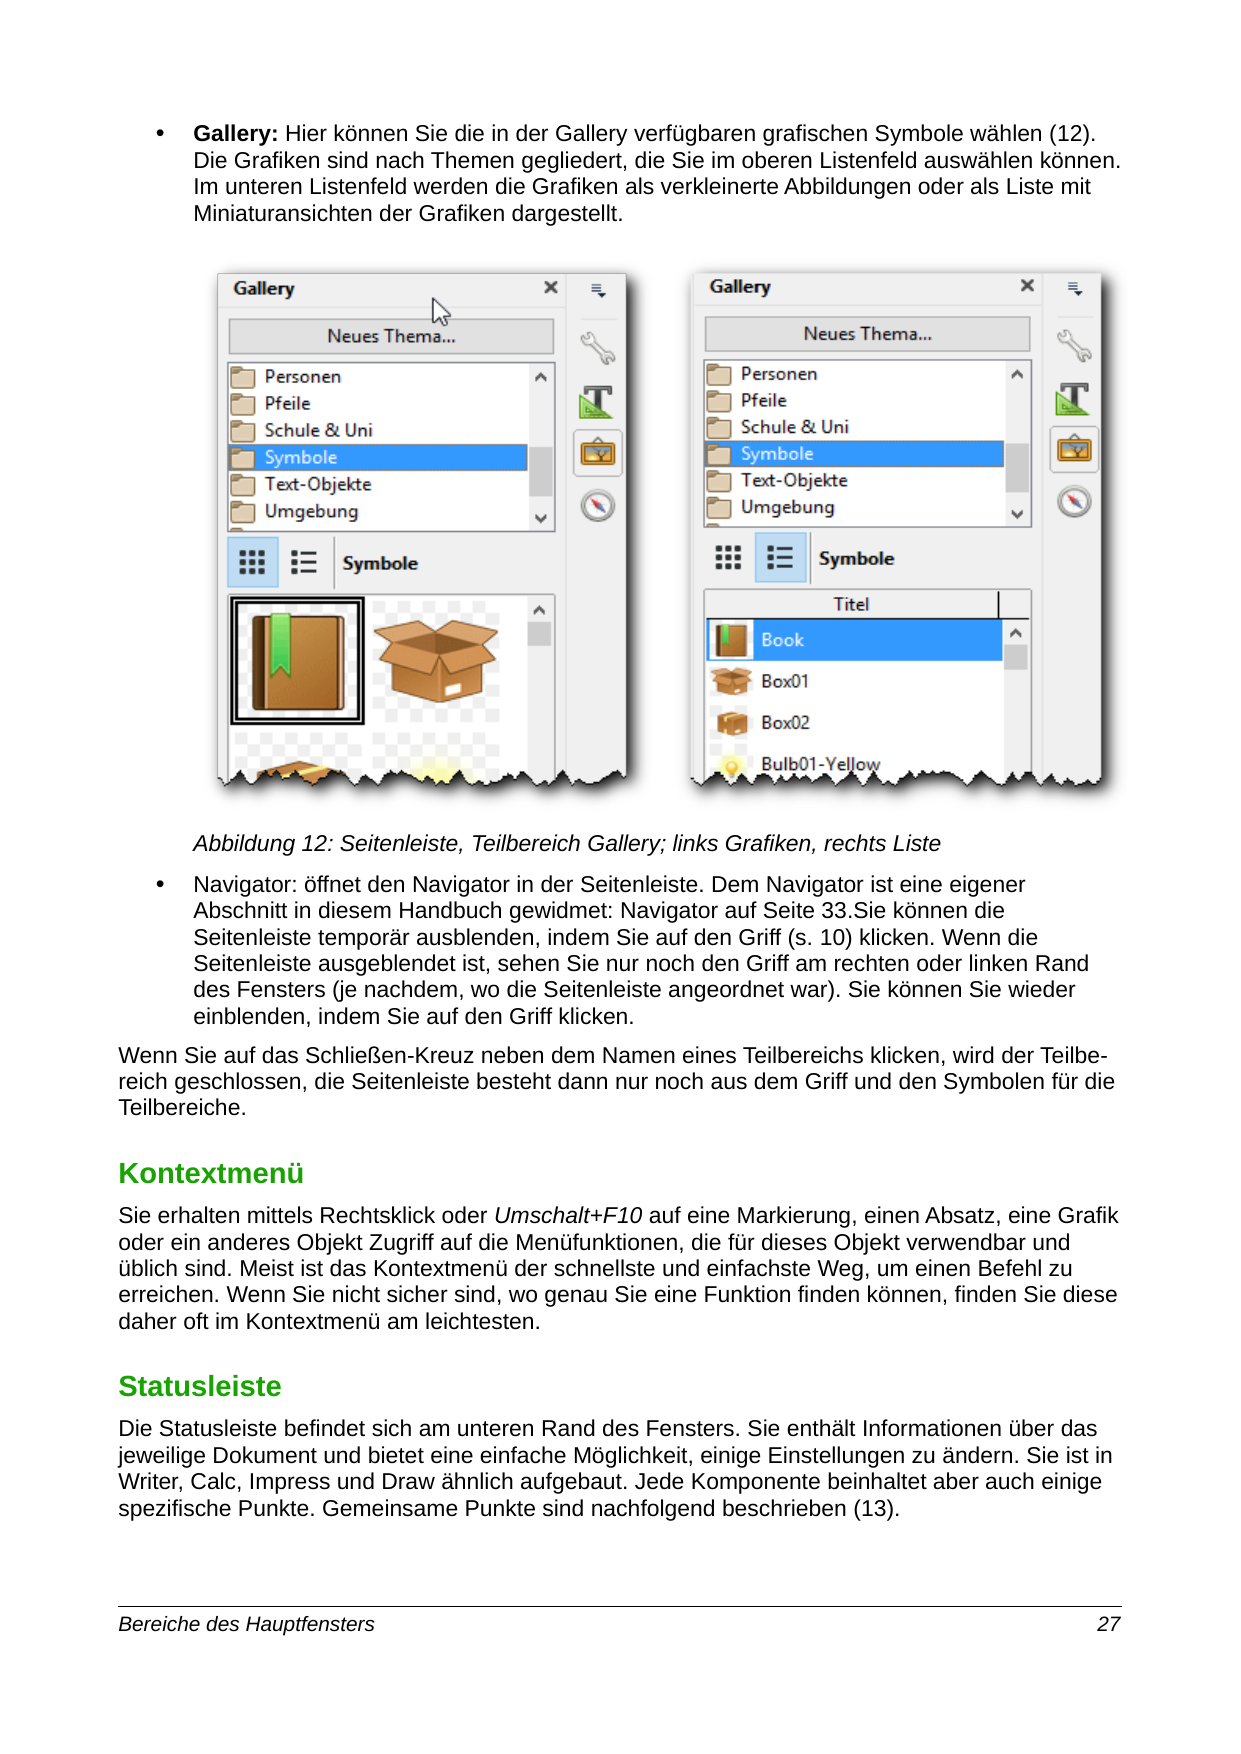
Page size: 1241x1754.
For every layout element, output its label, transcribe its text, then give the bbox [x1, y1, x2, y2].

subtitle Statusleiste [118, 1369, 1122, 1403]
list Gallery: Hier können Sie die in der Gallery verfügbaren grafischen Symbole wählen (Abbildung 12). Die Grafiken sind nach Themen gegliedert, die Sie im oberen Listenfeld auswählen können. Im unteren Listenfeld werden die Grafiken als verkleinerte Abbildungen oder als Liste mit Miniaturansichten der Grafiken dargestellt. [156, 118, 1122, 226]
list Abbildung 12: Seitenleiste, Teilbereich Gallery; links Grafiken, rechts Liste [193, 830, 1127, 856]
subtitle Kontextmenü [118, 1156, 1122, 1190]
text Sie erhalten mittels Rechtsklick oder Umschalt+F10 auf eine Markierung, einen Absatz, eine Grafik oder ein anderes Objekt Zugriff auf die Menüfunktionen, die für dieses Objekt verwendbar und üblich sind. Meist ist das Kontextmenü der schnellste und einfachste Weg, um einen Befehl zu erreichen. Wenn Sie nicht sicher sind, wo genau Sie eine Funktion finden können, finden Sie diese daher oft im Kontextmenü am leichtesten. [118, 1202, 1122, 1334]
text Die Statusleiste befindet sich am unteren Rand des Fensters. Sie enthält Informationen über das jeweilige Dokument und bietet eine einfache Möglichkeit, einige Einstellungen zu ändern. Sie ist in Writer, Calc, Impress und Draw ähnlich aufgebaut. Jede Komponente beinhaltet aber auch einige spezifische Punkte. Gemeinsame Punkte sind nachfolgend beschrieben (Abbildung 13). [118, 1415, 1122, 1521]
picture [666, 251, 1128, 812]
list Wenn Sie auf das Schließen-Kreuz neben dem Namen eines Teilbereichs klicken, wird der Teilbe­reich geschlossen, die Seitenleiste besteht dann nur noch aus dem Griff und den Symbolen für die Teilbereiche. [118, 1042, 1122, 1121]
list Navigator: öffnet den Navigator in der Seitenleiste. Dem Navigator ist eine eigener Abschnitt in diesem Handbuch gewidmet: Navigator auf Seite 33.Sie können die Seitenleiste temporär ausblenden, indem Sie auf den Griff (s. Abbildung 10) klicken. Wenn die Seitenleiste ausgeblendet ist, sehen Sie nur noch den Griff am rechten oder linken Rand des Fensters (je nachdem, wo die Seitenleiste angeordnet war). Sie können Sie wieder einblenden, indem Sie auf den Griff klicken. [156, 869, 1122, 1029]
picture [193, 251, 653, 812]
